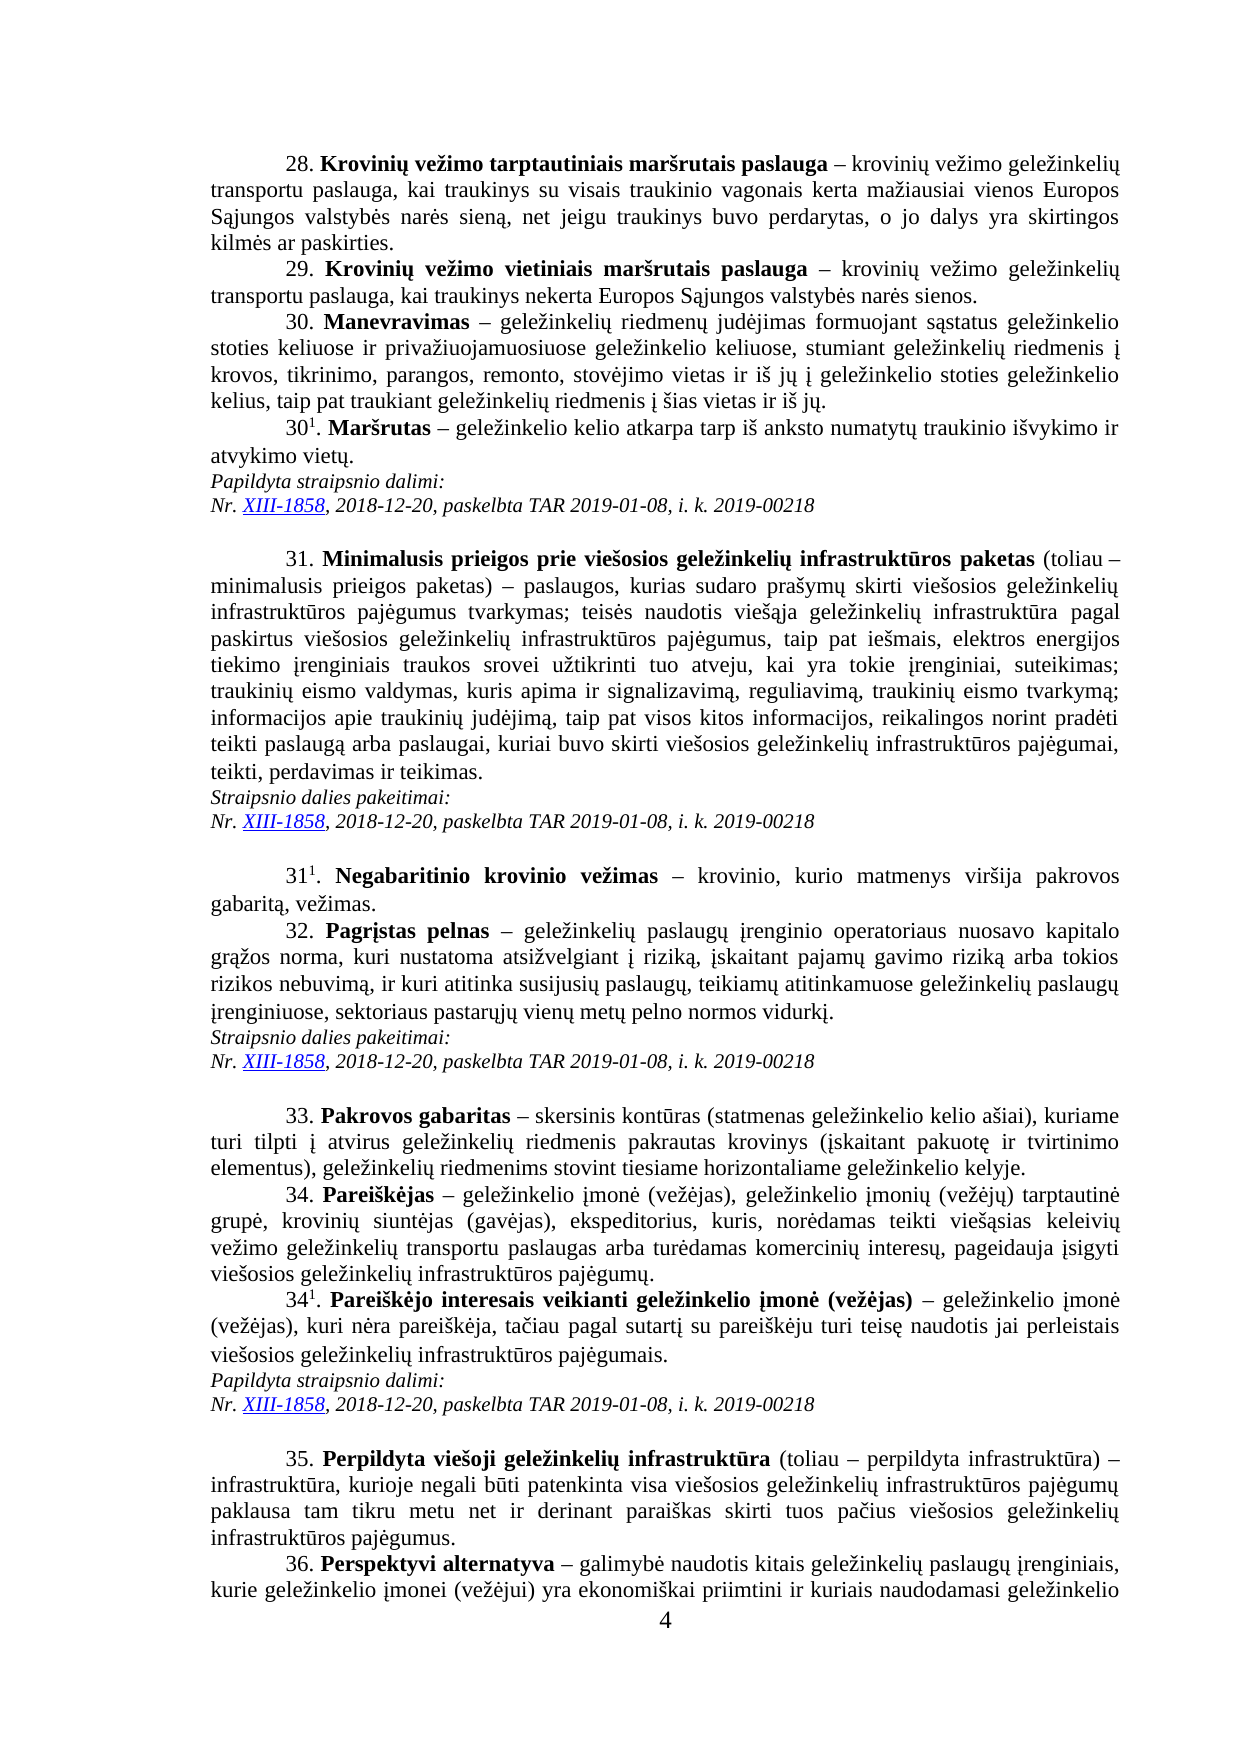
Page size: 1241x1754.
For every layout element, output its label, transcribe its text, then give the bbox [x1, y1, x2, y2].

text 34. Pareiškėjas – geležinkelio įmonė (vežėjas), geležinkelio įmonių (vežėjų) tarptautinė grupė, krovinių siuntėjas (gavėjas), ekspeditorius, kuris, norėdamas teikti viešąsias keleivių vežimo geležinkelių transportu paslaugas arba turėdamas komercinių interesų, pageidauja įsigyti viešosios geležinkelių infrastruktūros pajėgumų. [210, 1181, 1120, 1286]
text 28. Krovinių vežimo tarptautiniais maršrutais paslauga – krovinių vežimo geležinkelių transportu paslauga, kai traukinys su visais traukinio vagonais kerta mažiausiai vienos Europos Sąjungos valstybės narės sieną, net jeigu traukinys buvo perdarytas, o jo dalys yra skirtingos kilmės ar paskirties. [210, 150, 1120, 255]
text 29. Krovinių vežimo vietiniais maršrutais paslauga – krovinių vežimo geležinkelių transportu paslauga, kai traukinys nekerta Europos Sąjungos valstybės narės sienos. [210, 255, 1120, 308]
text 301. Maršrutas – geležinkelio kelio atkarpa tarp iš anksto numatytų traukinio išvykimo ir atvykimo vietų. [210, 413, 1120, 469]
text Papildyta straipsnio dalimi: [210, 1368, 1120, 1392]
text 31. Minimalusis prieigos prie viešosios geležinkelių infrastruktūros paketas (toliau – minimalusis prieigos paketas) – paslaugos, kurias sudaro prašymų skirti viešosios geležinkelių infrastruktūros pajėgumus tvarkymas; teisės naudotis viešąja geležinkelių infrastruktūra pagal paskirtus viešosios geležinkelių infrastruktūros pajėgumus, taip pat iešmais, elektros energijos tiekimo įrenginiais traukos srovei užtikrinti tuo atveju, kai yra tokie įrenginiai, suteikimas; traukinių eismo valdymas, kuris apima ir signalizavimą, reguliavimą, traukinių eismo tvarkymą; informacijos apie traukinių judėjimą, taip pat visos kitos informacijos, reikalingos norint pradėti teikti paslaugą arba paslaugai, kuriai buvo skirti viešosios geležinkelių infrastruktūros pajėgumai, teikti, perdavimas ir teikimas. [210, 546, 1120, 785]
text Nr. XIII-1858, 2018-12-20, paskelbta TAR 2019-01-08, i. k. 2019-00218 [210, 809, 1120, 833]
text 33. Pakrovos gabaritas – skersinis kontūras (statmenas geležinkelio kelio ašiai), kuriame turi tilpti į atvirus geležinkelių riedmenis pakrautas krovinys (įskaitant pakuotę ir tvirtinimo elementus), geležinkelių riedmenims stovint tiesiame horizontaliame geležinkelio kelyje. [210, 1102, 1120, 1181]
text 32. Pagrįstas pelnas – geležinkelių paslaugų įrenginio operatoriaus nuosavo kapitalo grąžos norma, kuri nustatoma atsižvelgiant į riziką, įskaitant pajamų gavimo riziką arba tokios rizikos nebuvimą, ir kuri atitinka susijusių paslaugų, teikiamų atitinkamuose geležinkelių paslaugų įrenginiuose, sektoriaus pastarųjų vienų metų pelno normos vidurkį. [210, 917, 1120, 1025]
text Papildyta straipsnio dalimi: [210, 469, 1120, 493]
text Nr. XIII-1858, 2018-12-20, paskelbta TAR 2019-01-08, i. k. 2019-00218 [210, 1049, 1120, 1073]
text Nr. XIII-1858, 2018-12-20, paskelbta TAR 2019-01-08, i. k. 2019-00218 [210, 1392, 1120, 1416]
text Straipsnio dalies pakeitimai: [210, 785, 1120, 809]
text 341. Pareiškėjo interesais veikianti geležinkelio įmonė (vežėjas) – geležinkelio įmonė (vežėjas), kuri nėra pareiškėja, tačiau pagal sutartį su pareiškėju turi teisę naudotis jai perleistais viešosios geležinkelių infrastruktūros pajėgumais. [210, 1286, 1120, 1368]
text 311. Negabaritinio krovinio vežimas – krovinio, kurio matmenys viršija pakrovos gabaritą, vežimas. [210, 862, 1120, 917]
text 30. Manevravimas – geležinkelių riedmenų judėjimas formuojant sąstatus geležinkelio stoties keliuose ir privažiuojamuosiuose geležinkelio keliuose, stumiant geležinkelių riedmenis į krovos, tikrinimo, parangos, remonto, stovėjimo vietas ir iš jų į geležinkelio stoties geležinkelio kelius, taip pat traukiant geležinkelių riedmenis į šias vietas ir iš jų. [210, 308, 1120, 413]
text 35. Perpildyta viešoji geležinkelių infrastruktūra (toliau – perpildyta infrastruktūra) – infrastruktūra, kurioje negali būti patenkinta visa viešosios geležinkelių infrastruktūros pajėgumų paklausa tam tikru metu net ir derinant paraiškas skirti tuos pačius viešosios geležinkelių infrastruktūros pajėgumus. [210, 1444, 1120, 1550]
text Nr. XIII-1858, 2018-12-20, paskelbta TAR 2019-01-08, i. k. 2019-00218 [210, 493, 1120, 517]
text 36. Perspektyvi alternatyva – galimybė naudotis kitais geležinkelių paslaugų įrenginiais, kurie geležinkelio įmonei (vežėjui) yra ekonomiškai priimtini ir kuriais naudodamasi geležinkelio [210, 1550, 1120, 1603]
text Straipsnio dalies pakeitimai: [210, 1025, 1120, 1049]
